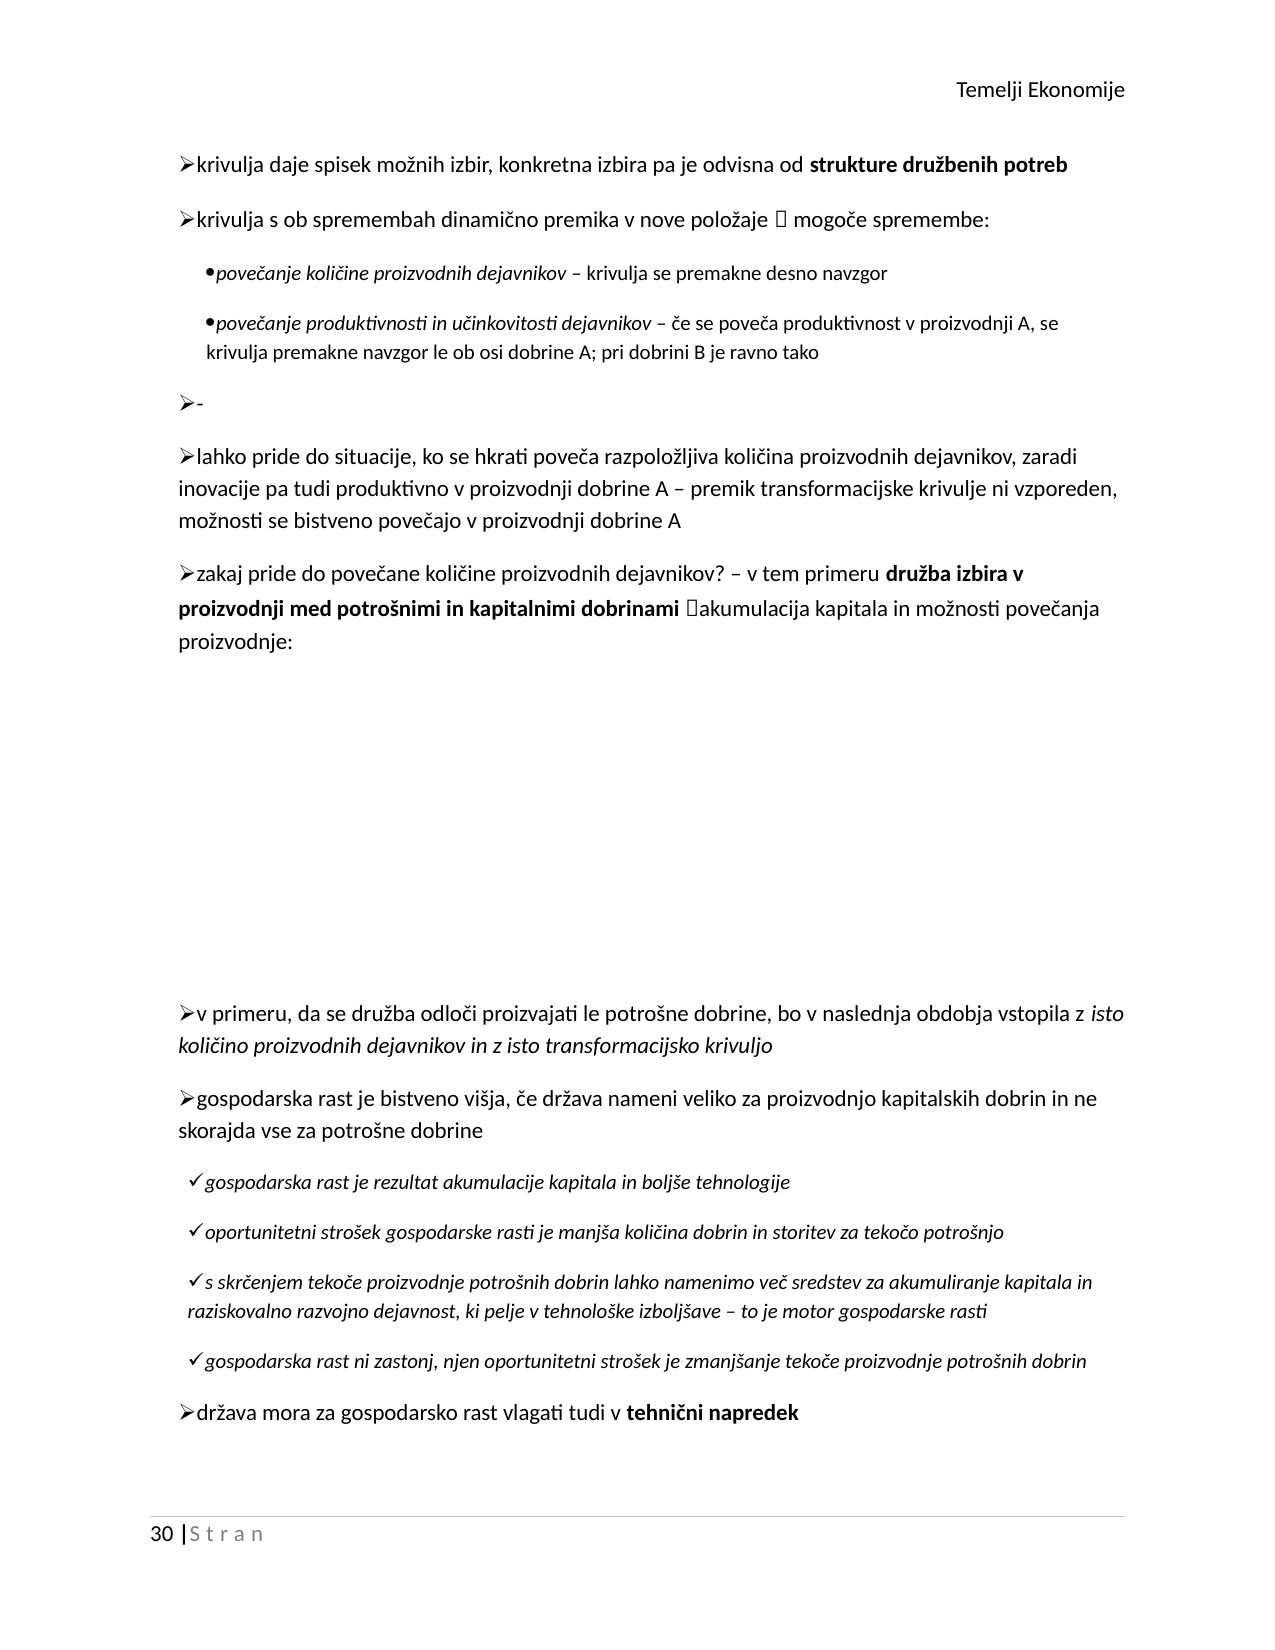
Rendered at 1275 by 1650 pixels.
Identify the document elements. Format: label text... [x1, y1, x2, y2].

list oportunitetni strošek gospodarske rasti je manjša količina dobrin in storitev za tekočo potrošnjo [187, 1219, 1125, 1244]
list lahko pride do situacije, ko se hkrati poveča razpoložljiva količina proizvodnih dejavnikov, zaradi inovacije pa tudi produktivno v proizvodnji dobrine A – premik transformacijske krivulje ni vzporeden, možnosti se bistveno povečajo v proizvodnji dobrine A [178, 442, 1125, 534]
list ‑­ [178, 389, 1125, 417]
list zakaj pride do povečane količine proizvodnih dejavnikov? – v tem primeru družba izbira v proizvodnji med potrošnimi in kapitalnimi dobrinami akumulacija kapitala in možnosti povečanja proizvodnje: [178, 559, 1125, 656]
list povečanje količine proizvodnih dejavnikov – krivulja se premakne desno navzgor [206, 260, 1125, 285]
list država mora za gospodarsko rast vlagati tudi v tehnični napredek [178, 1398, 1125, 1426]
list gospodarska rast je rezultat akumulacije kapitala in boljše tehnologije [187, 1169, 1125, 1194]
list gospodarska rast je bistveno višja, če država nameni veliko za proizvodnjo kapitalskih dobrin in ne skorajda vse za potrošne dobrine [178, 1084, 1125, 1144]
list povečanje produktivnosti in učinkovitosti dejavnikov – če se poveča produktivnost v proizvodnji A, se krivulja premakne navzgor le ob osi dobrine A; pri dobrini B je ravno tako [206, 310, 1125, 364]
list gospodarska rast ni zastonj, njen oportunitetni strošek je zmanjšanje tekoče proizvodnje potrošnih dobrin [187, 1348, 1125, 1374]
list v primeru, da se družba odloči proizvajati le potrošne dobrine, bo v naslednja obdobja vstopila z isto količino proizvodnih dejavnikov in z isto transformacijsko krivuljo [178, 999, 1125, 1059]
list krivulja daje spisek možnih izbir, konkretna izbira pa je odvisna od strukture družbenih potreb [178, 150, 1125, 178]
list krivulja s ob spremembah dinamično premika v nove položaje  mogoče spremembe: [178, 203, 1125, 234]
list s skrčenjem tekoče proizvodnje potrošnih dobrin lahko namenimo več sredstev za akumuliranje kapitala in raziskovalno razvojno dejavnost, ki pelje v tehnološke izboljšave – to je motor gospodarske rasti [187, 1269, 1125, 1324]
